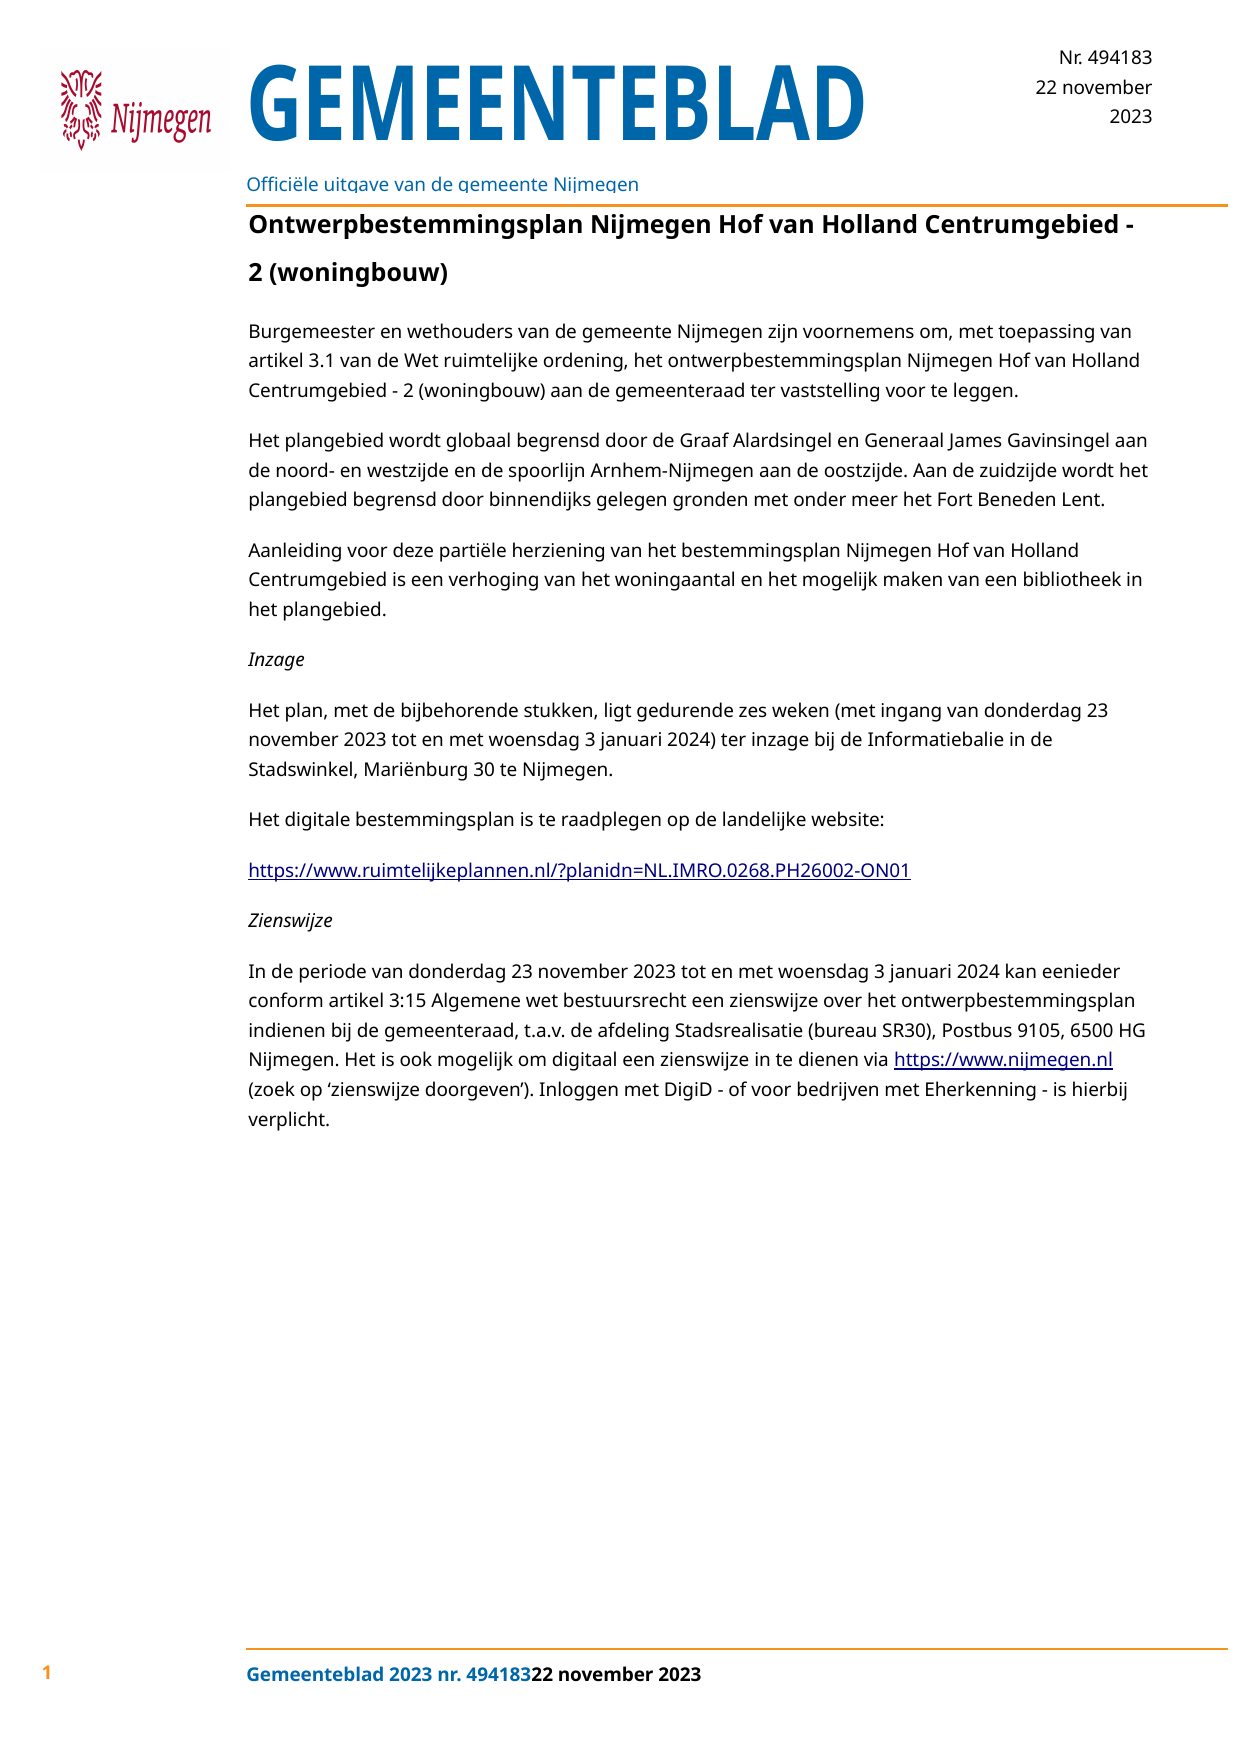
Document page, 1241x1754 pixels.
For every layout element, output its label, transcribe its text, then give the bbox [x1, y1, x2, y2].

text Het plan, met de bijbehorende stukken, ligt gedurende zes weken (met ingang van donderdag 23 november 2023 tot en met woensdag 3 januari 2024) ter inzage bij de Informatiebalie in de Stadswinkel, Mariënburg 30 te Nijmegen. [248, 697, 1152, 782]
text Inzage [248, 647, 1152, 672]
text Aanleiding voor deze partiële herziening van het bestemmingsplan Nijmegen Hof van Holland Centrumgebied is een verhoging van het woningaantal en het mogelijk maken van een bibliotheek in het plangebied. [248, 537, 1152, 622]
text Het plangebied wordt globaal begrensd door de Graaf Alardsingel en Generaal James Gavinsingel aan de noord- en westzijde en de spoorlijn Arnhem-Nijmegen aan de oostzijde. Aan de zuidzijde wordt het plangebied begrensd door binnendijks gelegen gronden met onder meer het Fort Beneden Lent. [248, 427, 1152, 512]
text Zienswijze [248, 907, 1152, 933]
text Het digitale bestemmingsplan is te raadplegen op de landelijke website: [248, 807, 1152, 832]
text Ontwerpbestemmingsplan Nijmegen Hof van Holland Centrumgebied - 2 (woningbouw) [248, 207, 1152, 288]
text Burgemeester en wethouders van de gemeente Nijmegen zijn voornemens om, met toepassing van artikel 3.1 van de Wet ruimtelijke ordening, het ontwerpbestemmingsplan Nijmegen Hof van Holland Centrumgebied - 2 (woningbouw) aan de gemeenteraad ter vaststelling voor te leggen. [248, 318, 1152, 403]
text In de periode van donderdag 23 november 2023 tot en met woensdag 3 januari 2024 kan eenieder conform artikel 3:15 Algemene wet bestuursrecht een zienswijze over het ontwerpbestemmingsplan indienen bij de gemeenteraad, t.a.v. de afdeling Stadsrealisatie (bureau SR30), Postbus 9105, 6500 HG Nijmegen. Het is ook mogelijk om digitaal een zienswijze in te dienen via https://www.nijmegen.nl (zoek op ‘zienswijze doorgeven’). Inloggen met DigiD - of voor bedrijven met Eherkenning - is hierbij verplicht. [248, 958, 1152, 1132]
picture [41, 47, 231, 172]
text https://www.ruimtelijkeplannen.nl/?planidn=NL.IMRO.0268.PH26002-ON01 [248, 857, 1152, 883]
